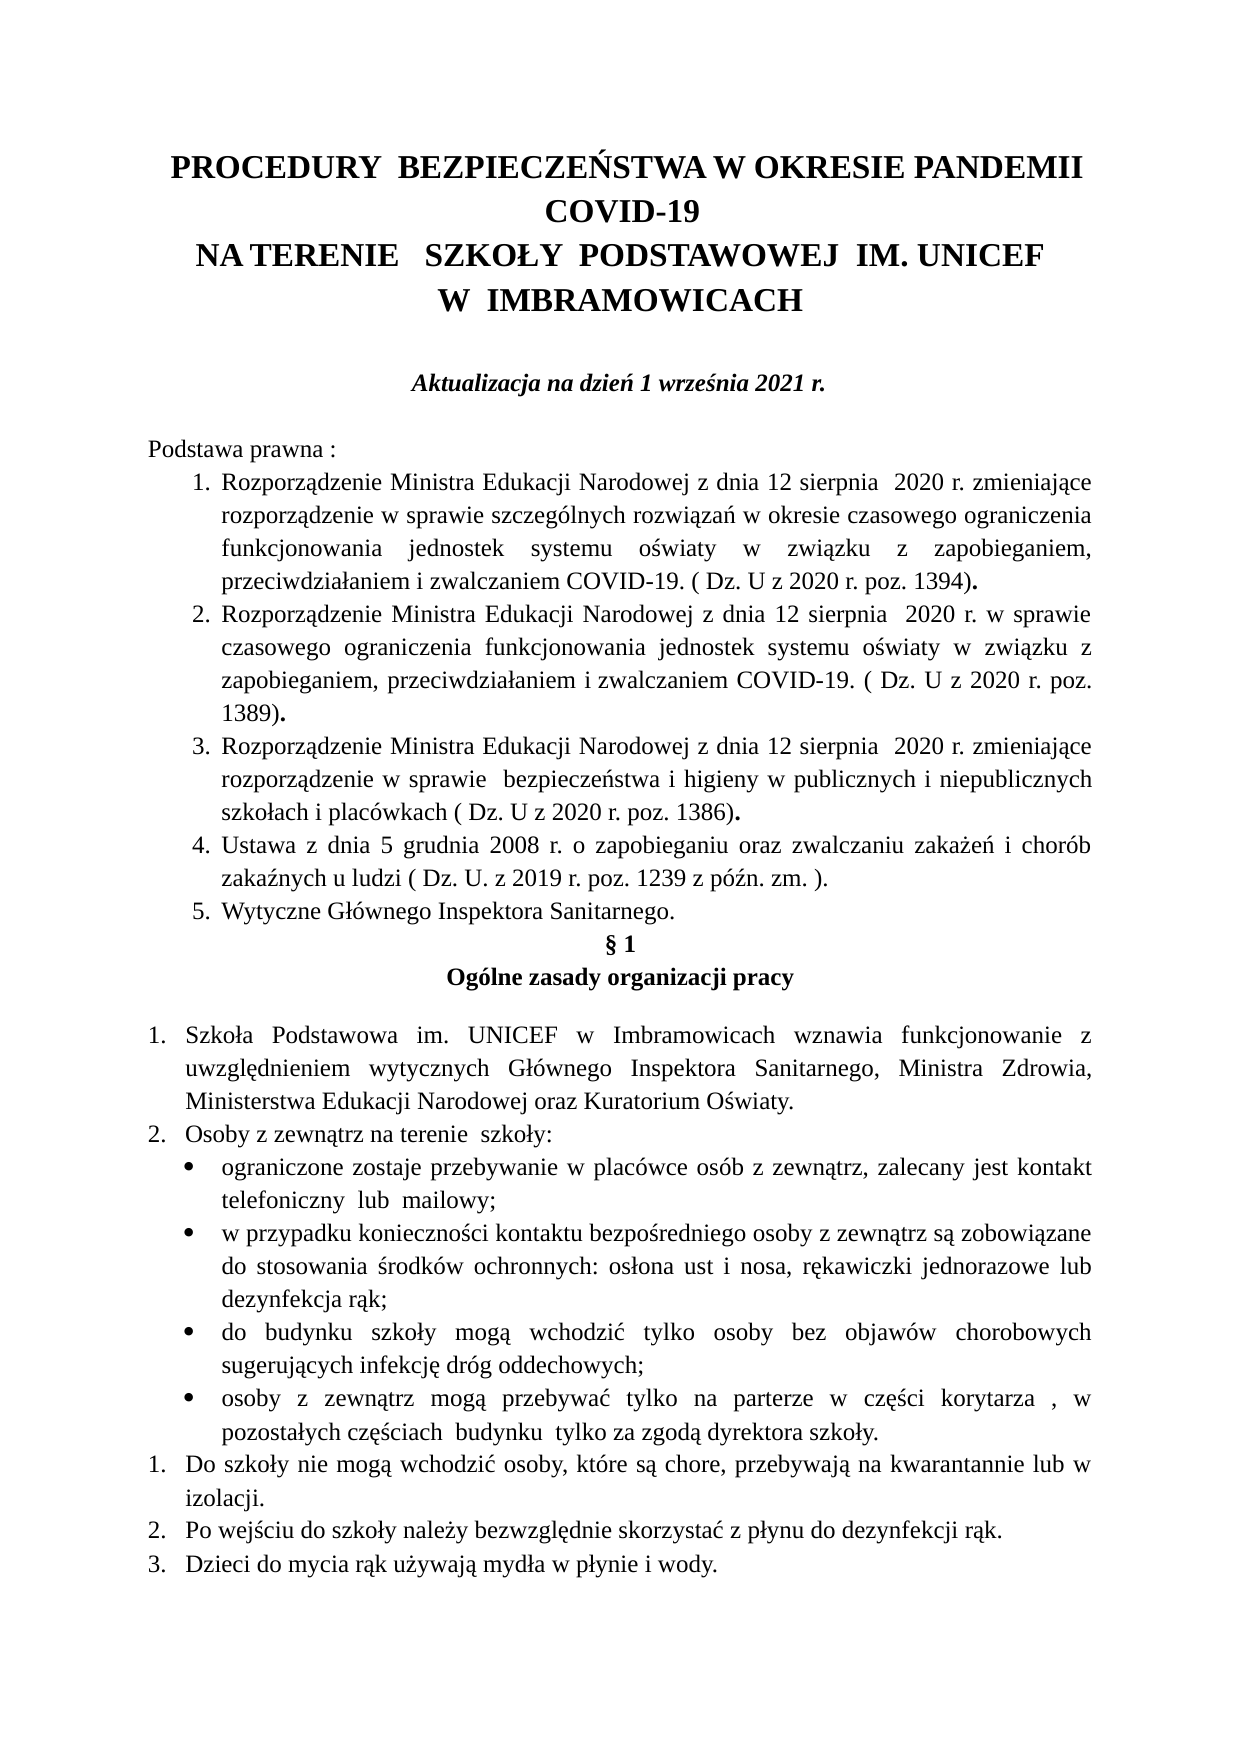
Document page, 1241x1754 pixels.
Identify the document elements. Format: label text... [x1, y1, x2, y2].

list osoby z zewnątrz mogą przebywać tylko na parterze w części korytarza , w pozostałych częściach budynku tylko za zgodą dyrektora szkoły. [184, 1383, 1093, 1445]
list Rozporządzenie Ministra Edukacji Narodowej z dnia 12 sierpnia 2020 r. zmieniające rozporządzenie w sprawie szczególnych rozwiązań w okresie czasowego ograniczenia funkcjonowania jednostek systemu oświaty w związku z zapobieganiem, przeciwdziałaniem i zwalczaniem COVID-19. ( Dz. U z 2020 r. poz. 1394). [192, 467, 1093, 595]
list Osoby z zewnątrz na terenie szkoły: [148, 1119, 1093, 1148]
text Podstawa prawna : [148, 434, 1093, 463]
list w przypadku konieczności kontaktu bezpośredniego osoby z zewnątrz są zobowiązane do stosowania środków ochronnych: osłona ust i nosa, rękawiczki jednorazowe lub dezynfekcja rąk; [184, 1218, 1093, 1313]
text NA TERENIE SZKOŁY PODSTAWOWEJ IM. UNICEF W IMBRAMOWICACH [148, 236, 1093, 318]
list Do szkoły nie mogą wchodzić osoby, które są chore, przebywają na kwarantannie lub w izolacji. [148, 1449, 1093, 1511]
list Dzieci do mycia rąk używają mydła w płynie i wody. [148, 1549, 1093, 1577]
text § 1 [148, 929, 1093, 958]
text PROCEDURY BEZPIECZEŃSTWA W OKRESIE PANDEMII COVID-19 [3, 148, 1093, 230]
list ograniczone zostaje przebywanie w placówce osób z zewnątrz, zalecany jest kontakt telefoniczny lub mailowy; [184, 1152, 1093, 1214]
list Po wejściu do szkoły należy bezwzględnie skorzystać z płynu do dezynfekcji rąk. [148, 1516, 1093, 1544]
text Ogólne zasady organizacji pracy [148, 962, 1093, 991]
list Ustawa z dnia 5 grudnia 2008 r. o zapobieganiu oraz zwalczaniu zakażeń i chorób zakaźnych u ludzi ( Dz. U. z 2019 r. poz. 1239 z późn. zm. ). [192, 830, 1093, 892]
list Rozporządzenie Ministra Edukacji Narodowej z dnia 12 sierpnia 2020 r. w sprawie czasowego ograniczenia funkcjonowania jednostek systemu oświaty w związku z zapobieganiem, przeciwdziałaniem i zwalczaniem COVID-19. ( Dz. U z 2020 r. poz. 1389). [192, 599, 1093, 727]
list Rozporządzenie Ministra Edukacji Narodowej z dnia 12 sierpnia 2020 r. zmieniające rozporządzenie w sprawie bezpieczeństwa i higieny w publicznych i niepublicznych szkołach i placówkach ( Dz. U z 2020 r. poz. 1386). [192, 731, 1093, 826]
list Szkoła Podstawowa im. UNICEF w Imbramowicach wznawia funkcjonowanie z uwzględnieniem wytycznych Głównego Inspektora Sanitarnego, Ministra Zdrowia, Ministerstwa Edukacji Narodowej oraz Kuratorium Oświaty. [148, 1020, 1093, 1115]
text Aktualizacja na dzień 1 września 2021 r. [148, 368, 1093, 397]
list do budynku szkoły mogą wchodzić tylko osoby bez objawów chorobowych sugerujących infekcję dróg oddechowych; [184, 1317, 1093, 1379]
list Wytyczne Głównego Inspektora Sanitarnego. [192, 896, 1093, 925]
